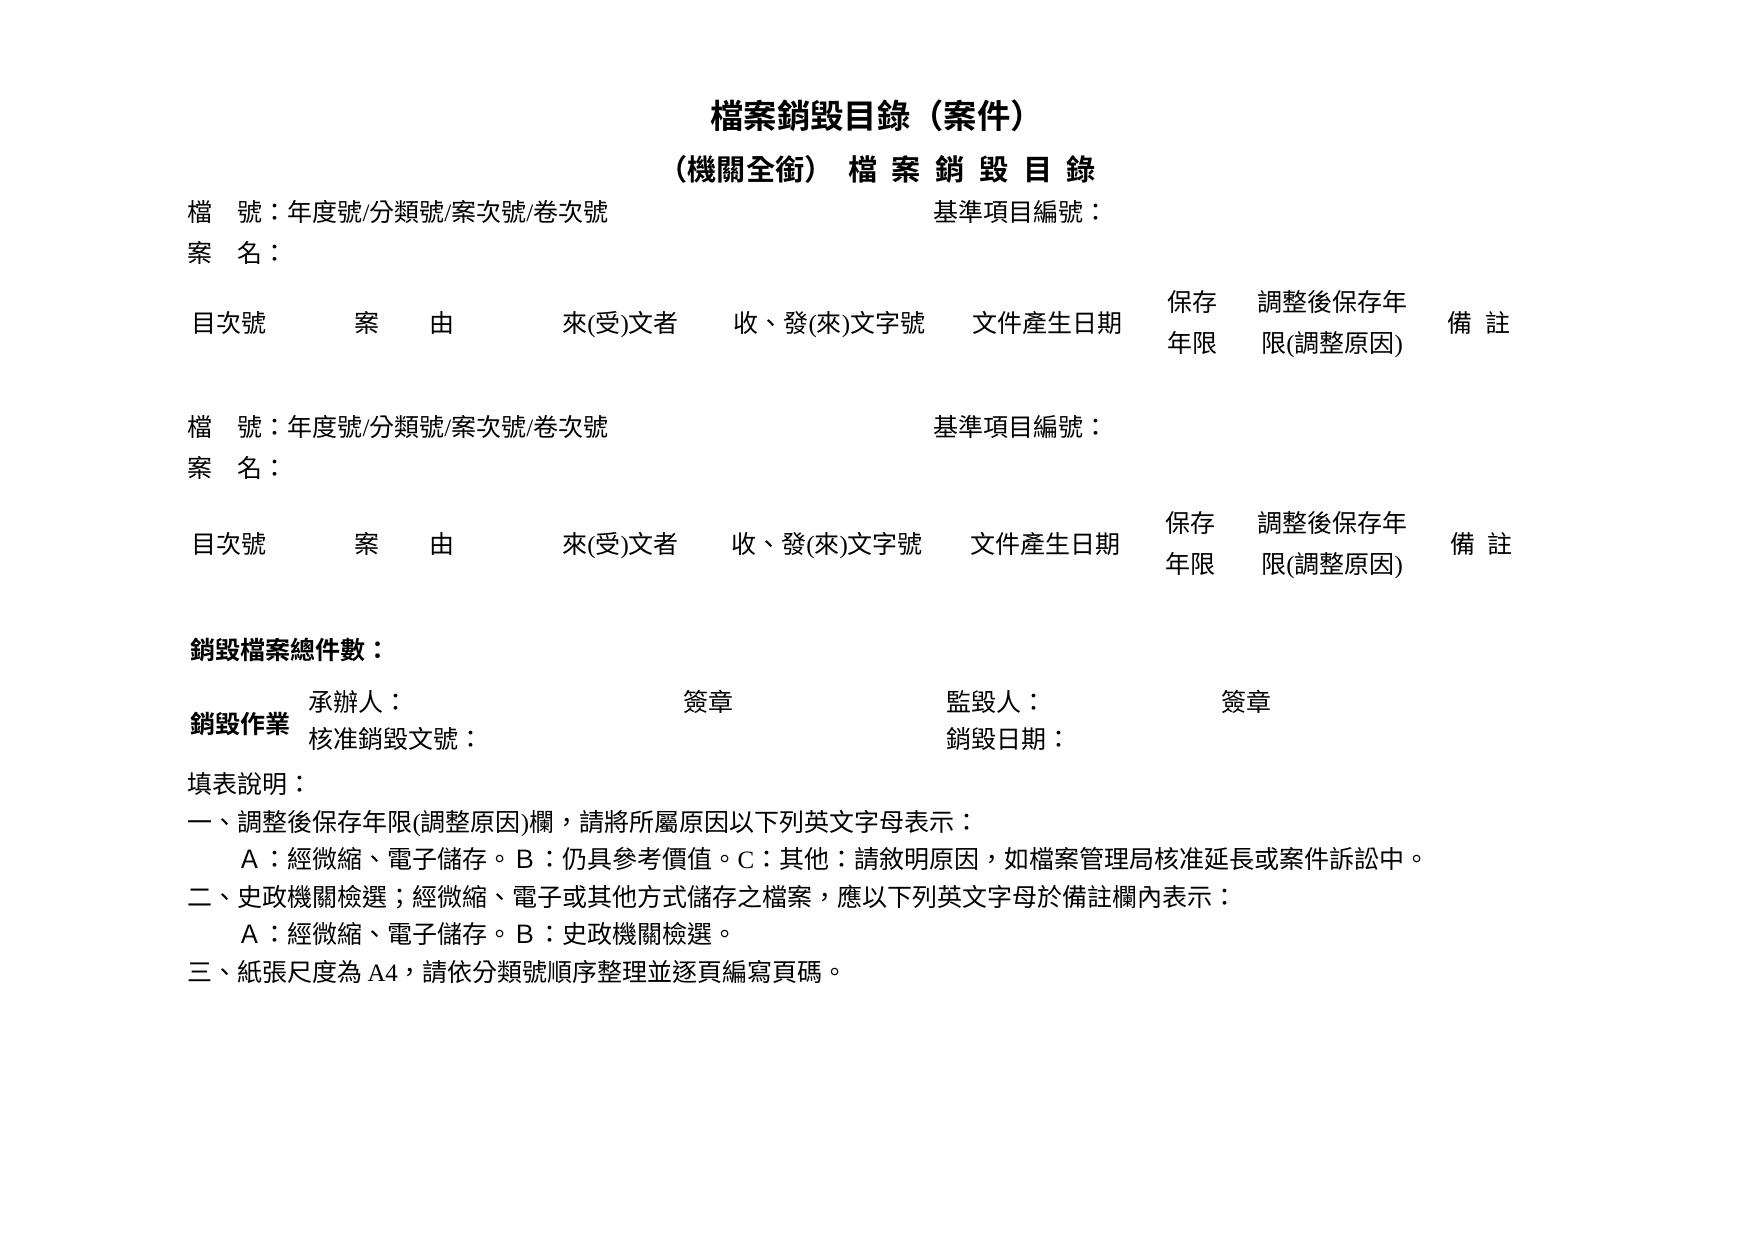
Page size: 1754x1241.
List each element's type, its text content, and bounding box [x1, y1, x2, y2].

table_cell 保存 年限 [1140, 499, 1240, 582]
table_cell 案 由 [270, 499, 539, 582]
table_cell 調整後保存年 限(調整原因) [1245, 278, 1418, 361]
table_cell [539, 361, 702, 403]
table_cell [956, 361, 1139, 403]
text 檔案銷毀目錄（案件） [187, 89, 1567, 139]
table_cell 承辦人： 簽章 監毀人： 簽章 核准銷毀文號： 銷毀日期： [305, 681, 1537, 764]
table_cell [187, 361, 270, 403]
table_cell [1140, 361, 1245, 403]
table_cell [270, 361, 539, 403]
table_cell 文件產生日期 [951, 499, 1139, 582]
table_cell 收、發(來)文字號 [702, 278, 956, 361]
table_cell [1245, 361, 1418, 403]
text 一、調整後保存年限(調整原因)欄，請將所屬原因以下列英文字母表示： Ａ：經微縮、電子儲存。Ｂ：仍具參考價值。C：其他：請敘明原因，如檔案管理局核准延長或案件訴訟中。 [187, 801, 1567, 876]
table_cell 文件產生日期 [956, 278, 1139, 361]
table_header 檔 號：年度號/分類號/案次號/卷次號 基準項目編號： 案 名： [187, 188, 1539, 278]
table_cell 備 註 [1423, 499, 1539, 582]
table_cell 收、發(來)文字號 [702, 499, 951, 582]
table_cell [1419, 361, 1539, 403]
table_cell 案 由 [270, 278, 539, 361]
text （機關全銜） 檔 案 銷 毀 目 錄 [187, 151, 1567, 188]
table_cell 備 註 [1419, 278, 1539, 361]
table_cell 來(受)文者 [539, 499, 702, 582]
text 二、史政機關檢選；經微縮、電子或其他方式儲存之檔案，應以下列英文字母於備註欄內表示： Ａ：經微縮、電子儲存。Ｂ：史政機關檢選。 [187, 876, 1567, 951]
table_cell 銷毀作業 [187, 681, 305, 764]
table_cell 目次號 [187, 278, 270, 361]
table_cell 目次號 [187, 499, 270, 582]
table_cell 來(受)文者 [539, 278, 702, 361]
table_cell [702, 361, 956, 403]
table_cell 調整後保存年 限(調整原因) [1240, 499, 1423, 582]
table_cell 檔 號：年度號/分類號/案次號/卷次號 基準項目編號： 案 名： [187, 403, 1539, 499]
text 三、紙張尺度為A4，請依分類號順序整理並逐頁編寫頁碼。 [187, 951, 1567, 989]
table_header 銷毀檔案總件數： [187, 616, 1537, 681]
text 填表說明： [187, 764, 1567, 801]
table_cell 保存 年限 [1140, 278, 1245, 361]
